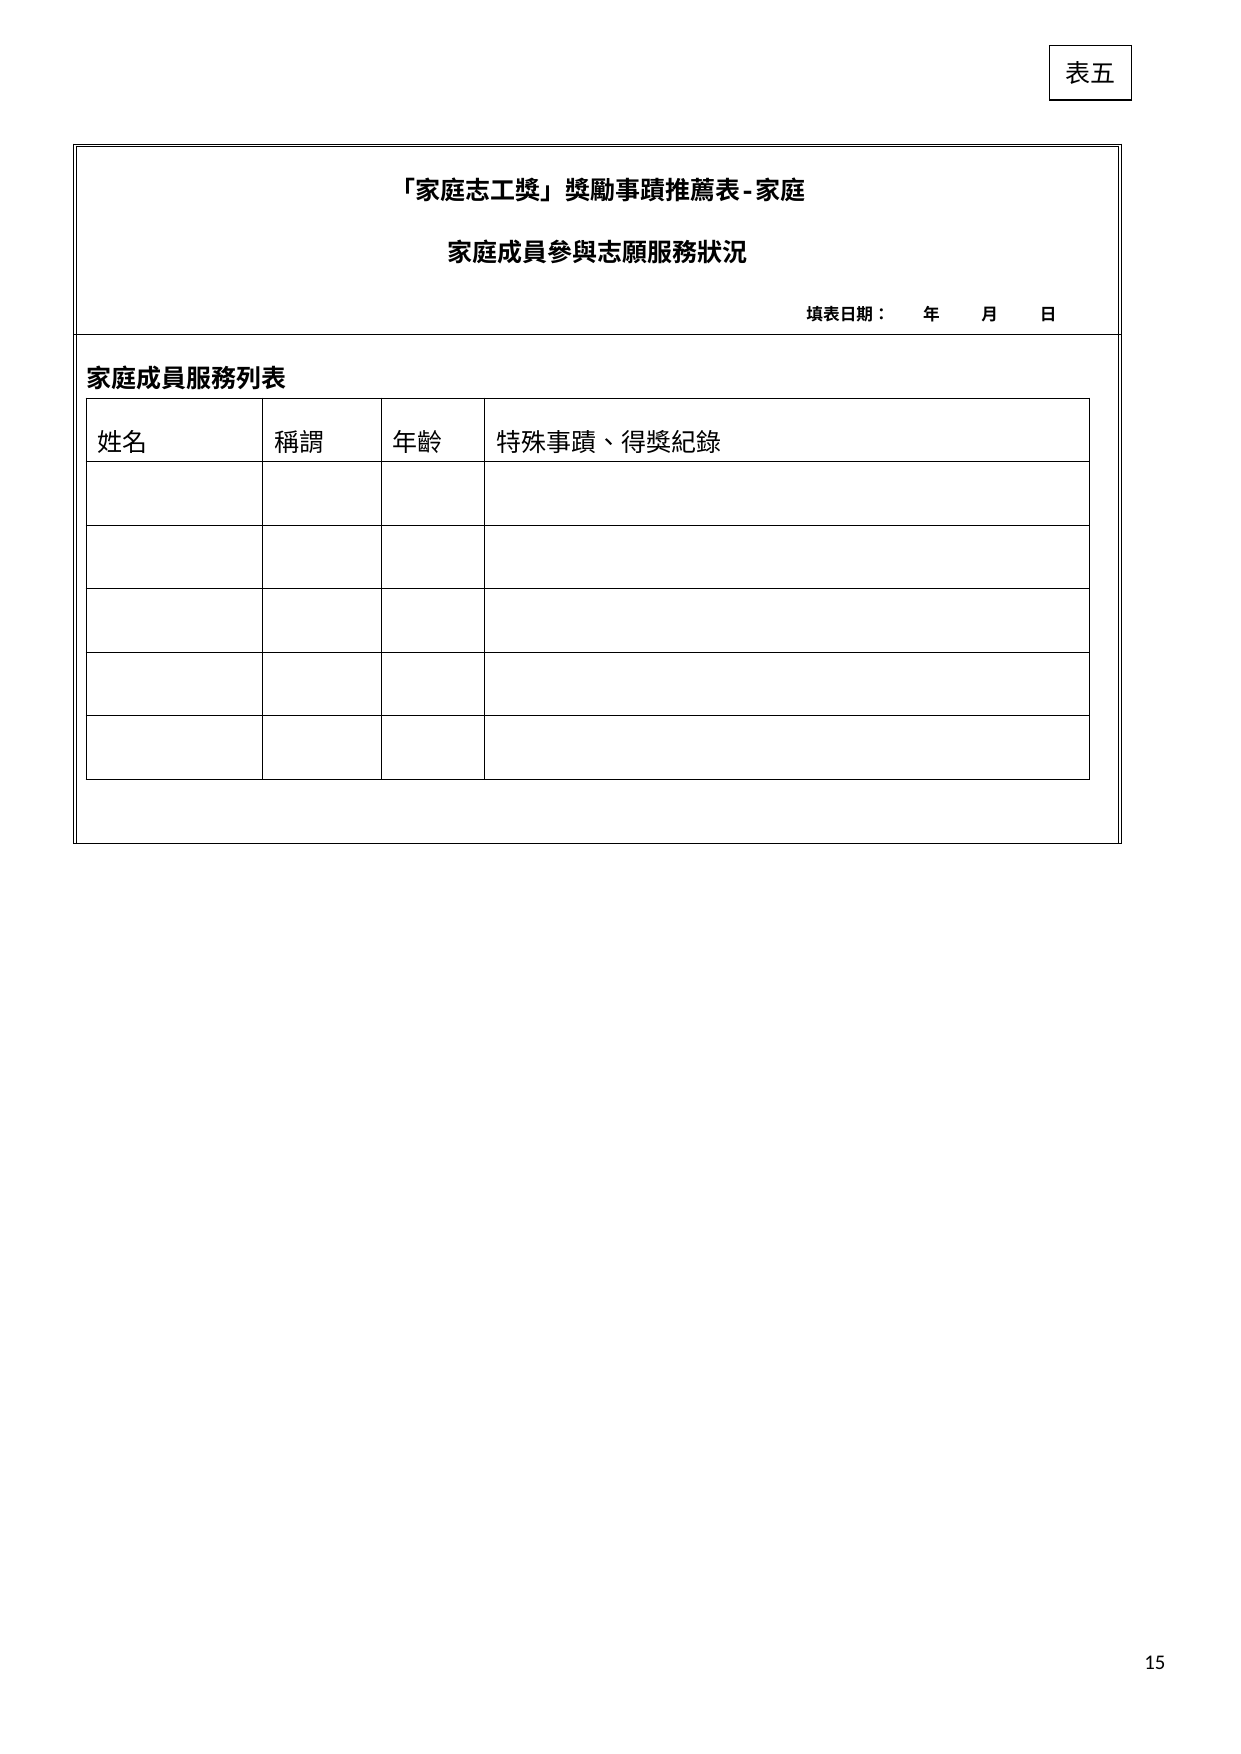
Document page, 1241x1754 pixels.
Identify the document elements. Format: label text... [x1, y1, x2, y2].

table_cell [87, 526, 262, 588]
table_cell [485, 716, 1089, 779]
table_cell [382, 716, 484, 779]
table_cell [87, 716, 262, 779]
table_header 「家庭志工獎」獎勵事蹟推薦表-家庭 家庭成員參與志願服務狀況 填表日期： 年 月 日 [77, 147, 1118, 334]
table_cell [382, 589, 484, 652]
table_header 年齡 [382, 399, 484, 461]
table_cell [87, 589, 262, 652]
table_cell [263, 462, 381, 525]
text 表五 [1065, 54, 1116, 90]
table_cell [263, 716, 381, 779]
table_cell [263, 653, 381, 715]
table_header 姓名 [87, 399, 262, 461]
table_cell [263, 589, 381, 652]
table_cell 家庭成員服務列表 [77, 335, 1118, 842]
table_cell [382, 462, 484, 525]
table_cell [382, 526, 484, 588]
table_header 稱謂 [263, 399, 381, 461]
table_header 特殊事蹟、得獎紀錄 [485, 399, 1089, 461]
table_cell [485, 589, 1089, 652]
table_cell [87, 653, 262, 715]
table_cell [263, 526, 381, 588]
table_cell [485, 526, 1089, 588]
table_cell [485, 462, 1089, 525]
table_cell [87, 462, 262, 525]
table_cell [485, 653, 1089, 715]
table_cell [382, 653, 484, 715]
